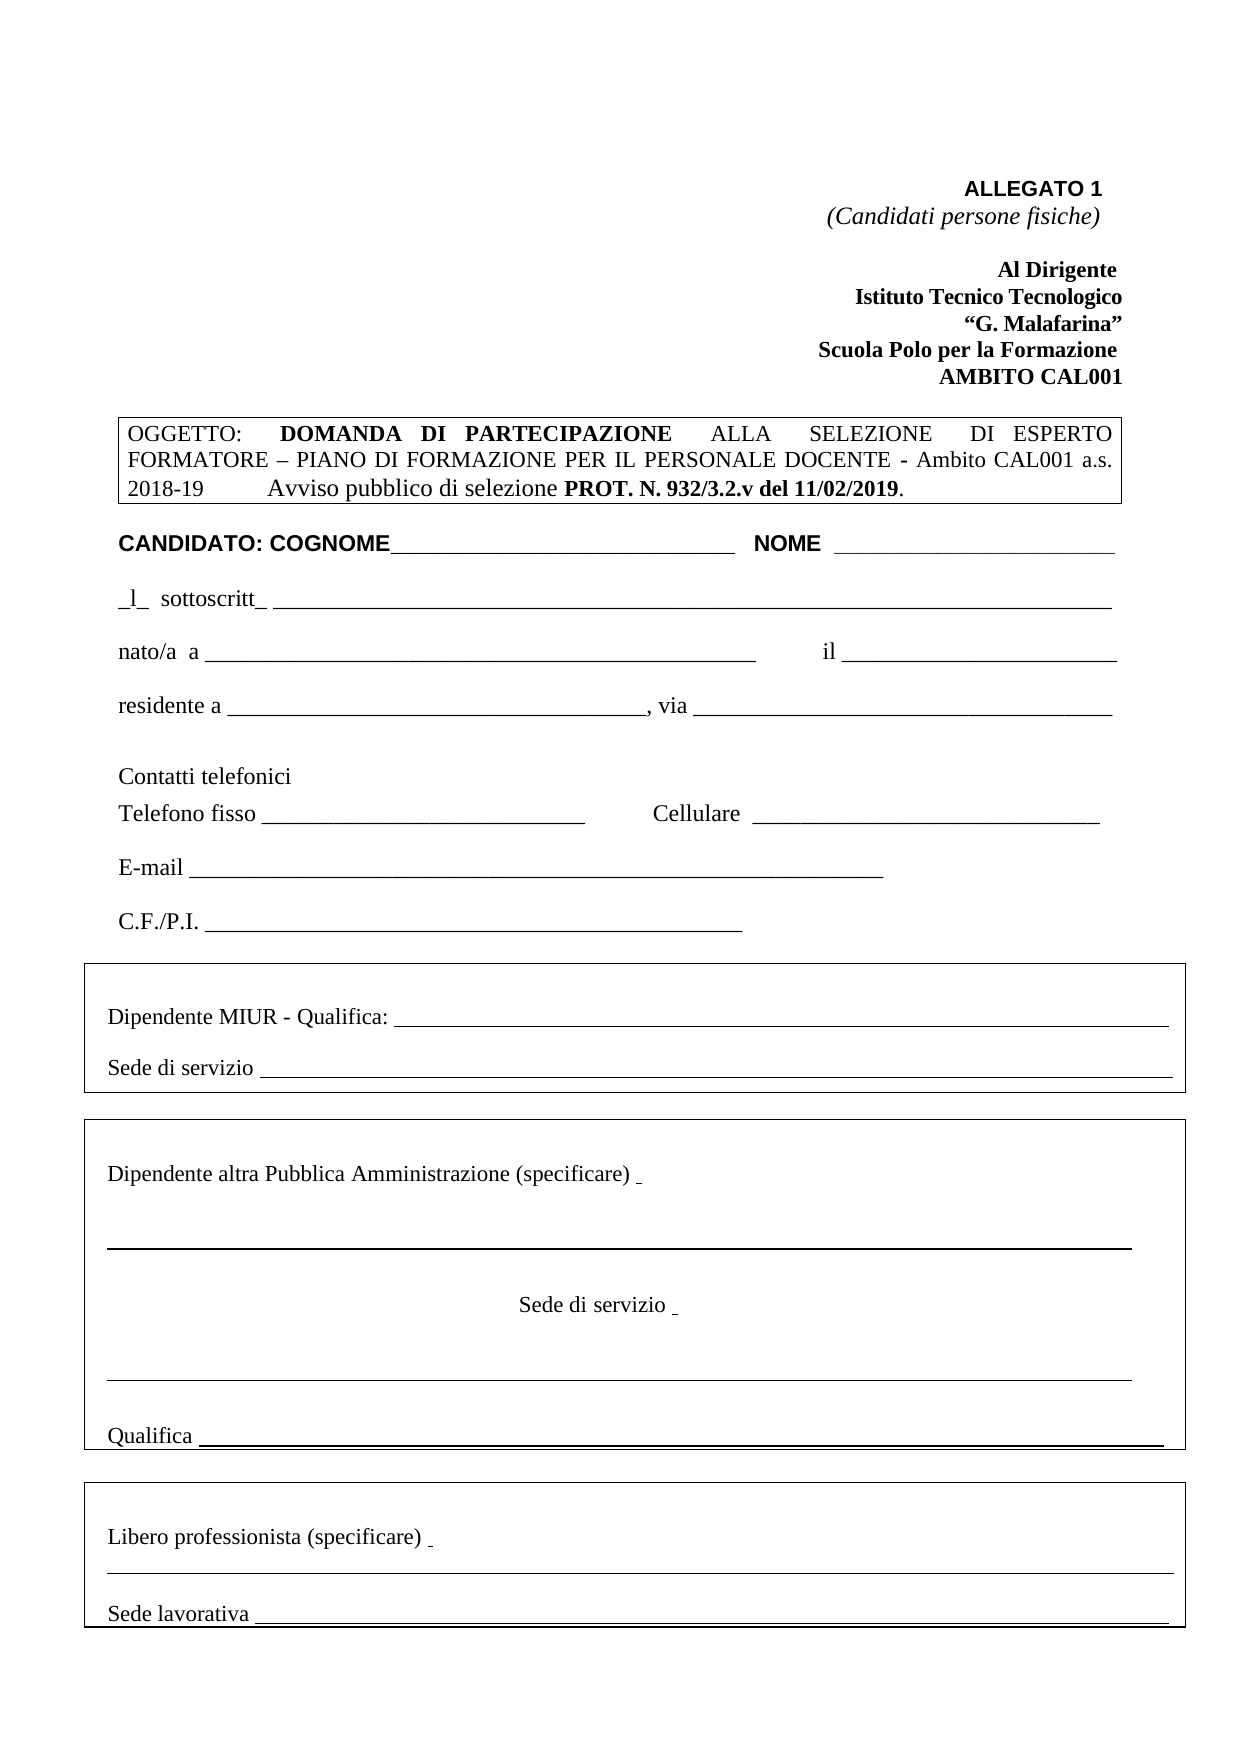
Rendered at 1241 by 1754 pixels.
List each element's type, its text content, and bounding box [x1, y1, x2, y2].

text AMBITO CAL001 [118, 363, 1123, 389]
text OGGETTO: DOMANDA DI PARTECIPAZIONE ALLA SELEZIONE DI ESPERTO FORMATORE – PIANO DI FORMAZIONE PER IL PERSONALE DOCENTE - Ambito CAL001 a.s. 2018-19 Avviso pubblico di selezione PROT. N. 932/3.2.v del 11/02/2019. [119, 418, 1121, 503]
table_header Dipendente altra Pubblica Amministrazione (specificare) Sede di servizio Qualifica [85, 1120, 1185, 1449]
text residente a ___________________________________, via ___________________________________ [118, 691, 1122, 719]
text “G. Malafarina” [118, 310, 1123, 336]
text _l_ sottoscritt_ ______________________________________________________________________ [118, 583, 1122, 611]
table_header Dipendente MIUR - Qualifica: Sede di servizio [85, 964, 1185, 1092]
text Contatti telefonici [118, 762, 1122, 789]
subtitle ALLEGATO 1 [118, 176, 1102, 201]
text E-mail __________________________________________________________ [118, 853, 1122, 881]
text nato/a a ______________________________________________ il _______________________ [118, 637, 1122, 665]
text Scuola Polo per la Formazione [118, 336, 1123, 363]
subtitle Al Dirigente [118, 256, 1123, 283]
subtitle CANDIDATO: COGNOME___________________________ NOME ______________________ [118, 530, 1122, 556]
text Telefono fisso ___________________________ Cellulare _____________________________ [118, 799, 1122, 827]
table_header Libero professionista (specificare) Sede lavorativa [85, 1483, 1185, 1626]
text C.F./P.I. ______________________________________________ [118, 907, 1122, 935]
text (Candidati persone fisiche) [118, 201, 1102, 230]
text Istituto Tecnico Tecnologico [118, 283, 1123, 309]
